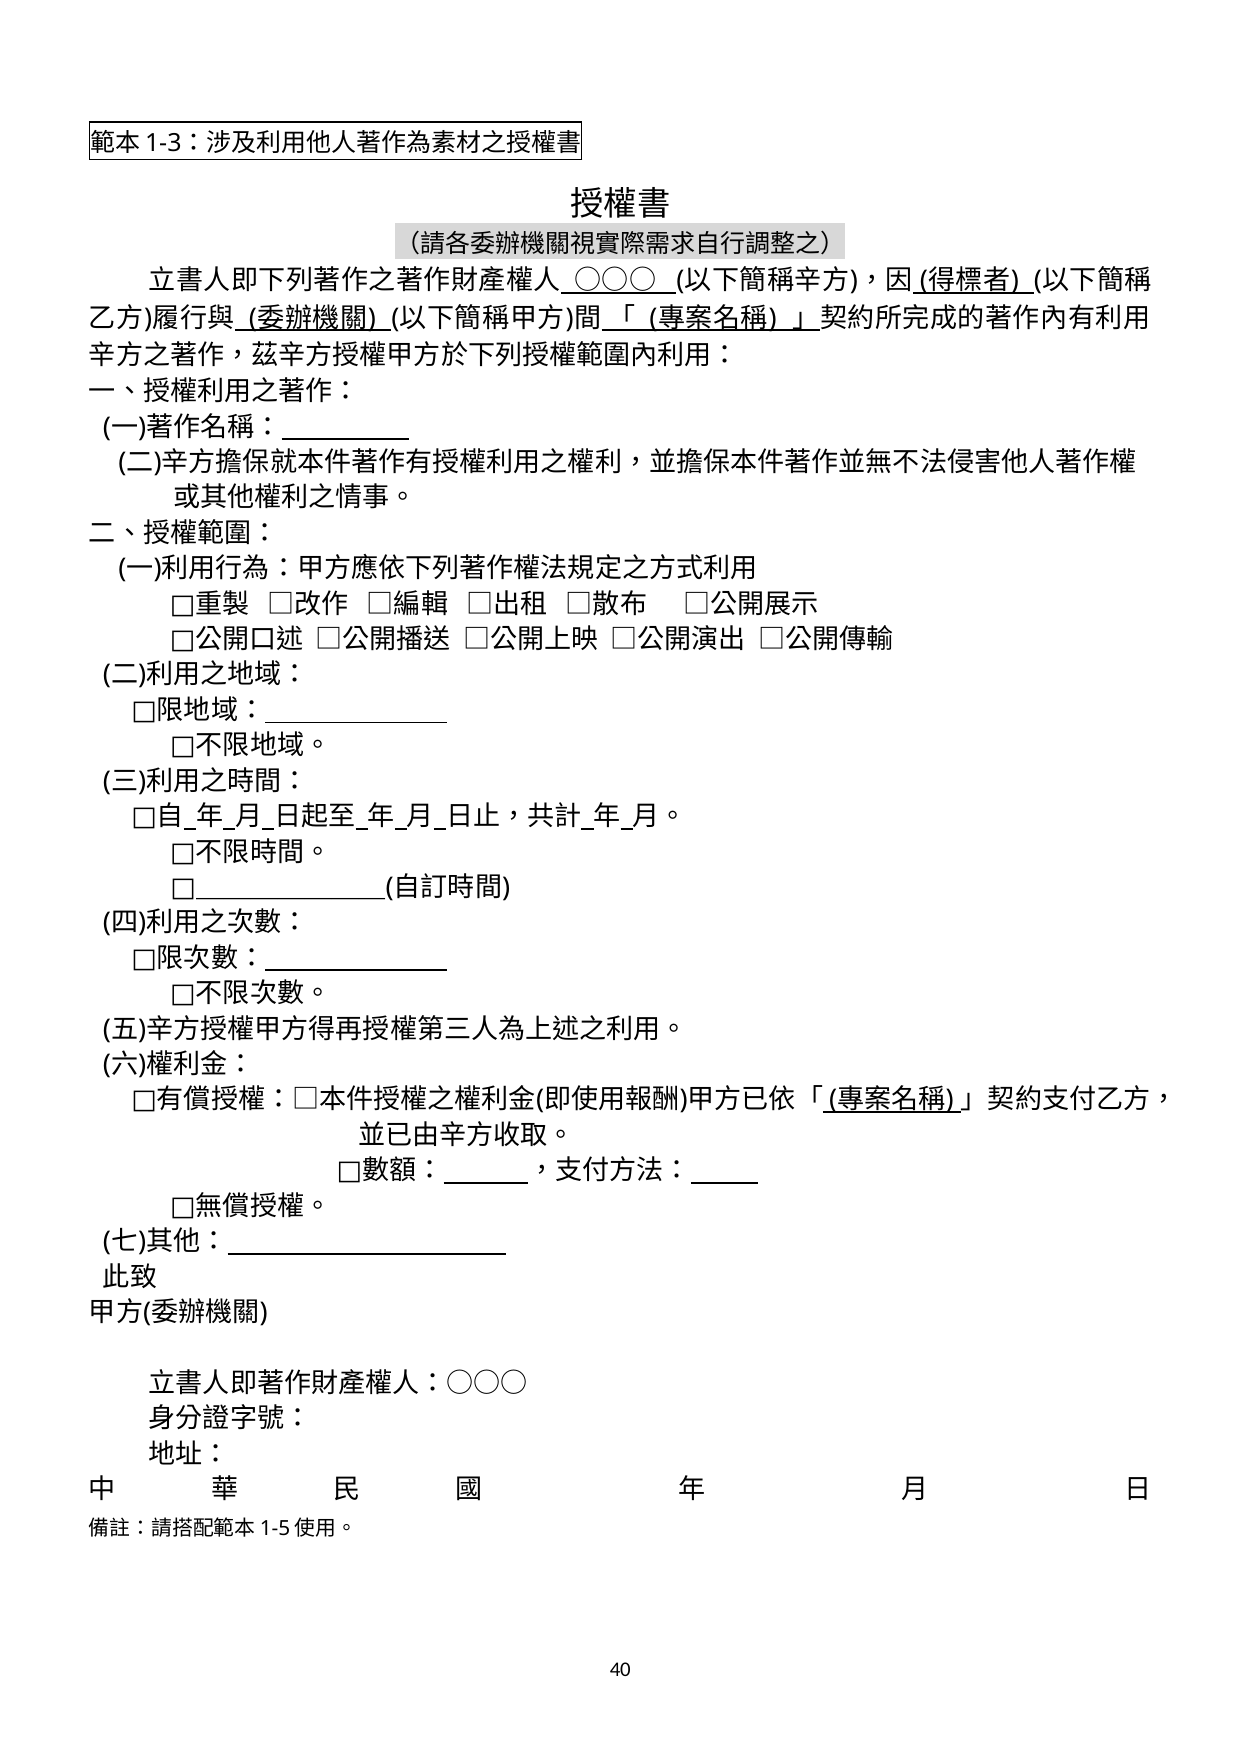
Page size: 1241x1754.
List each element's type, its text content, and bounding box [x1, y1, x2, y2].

text □不限地域。 [89, 726, 1152, 762]
text (二)辛方擔保就本件著作有授權利用之權利，並擔保本件著作並無不法侵害他人著作權或其他權利之情事。 [118, 443, 1152, 514]
text 範本1-3：涉及利用他人著作為素材之授權書 [89, 118, 1152, 160]
text □＿＿＿＿＿＿＿(自訂時間) [170, 868, 1152, 903]
text (五)辛方授權甲方得再授權第三人為上述之利用。 [89, 1010, 1152, 1045]
text 立書人即著作財產權人：○○○ [89, 1364, 1152, 1399]
text (一)著作名稱： [89, 408, 1152, 443]
text 一、授權利用之著作： [89, 372, 1152, 408]
text □有償授權：□本件授權之權利金(即使用報酬)甲方已依「 (專案名稱) 」契約支付乙方，並已由辛方收取。 [89, 1081, 1152, 1151]
text □不限次數。 [89, 974, 1152, 1010]
text □重製 □改作 □編輯 □出租 □散布 □公開展示 [162, 585, 1152, 620]
text □無償授權。 [89, 1187, 1152, 1222]
text □自 年 月 日起至 年 月 日止，共計 年 月。 [89, 797, 1152, 833]
text (二)利用之地域： [89, 656, 1152, 691]
text (三)利用之時間： [89, 762, 1152, 797]
text □限次數： [89, 939, 1152, 974]
text □公開口述 □公開播送 □公開上映 □公開演出 □公開傳輸 [162, 620, 1152, 656]
text 立書人即下列著作之著作財產權人 ○○○ (以下簡稱辛方)，因 (得標者) (以下簡稱乙方)履行與 (委辦機關) (以下簡稱甲方)間 「 (專案名稱) 」契約所完成的著作內有利用辛方之著作，茲辛方授權甲方於下列授權範圍內利用： [89, 260, 1152, 372]
text （請各委辦機關視實際需求自行調整之） [89, 222, 1152, 260]
text (七)其他： [89, 1222, 1152, 1258]
text (四)利用之次數： [89, 903, 1152, 939]
text 地址： [89, 1435, 1152, 1470]
text 中華民國 年 月 日 [89, 1470, 1152, 1506]
text (六)權利金： [89, 1045, 1152, 1081]
text 此致 [89, 1258, 1152, 1293]
text 身分證字號： [89, 1399, 1152, 1435]
text 備註：請搭配範本1-5使用。 [89, 1506, 1152, 1543]
text □不限時間。 [89, 833, 1152, 868]
text 授權書 [89, 189, 1152, 222]
text □數額： ，支付方法： [336, 1151, 1152, 1187]
text 甲方(委辦機關) [89, 1293, 1152, 1328]
text (一)利用行為：甲方應依下列著作權法規定之方式利用 [118, 549, 1152, 585]
text 二、授權範圍： [89, 514, 1152, 549]
text □限地域： [89, 691, 1152, 726]
